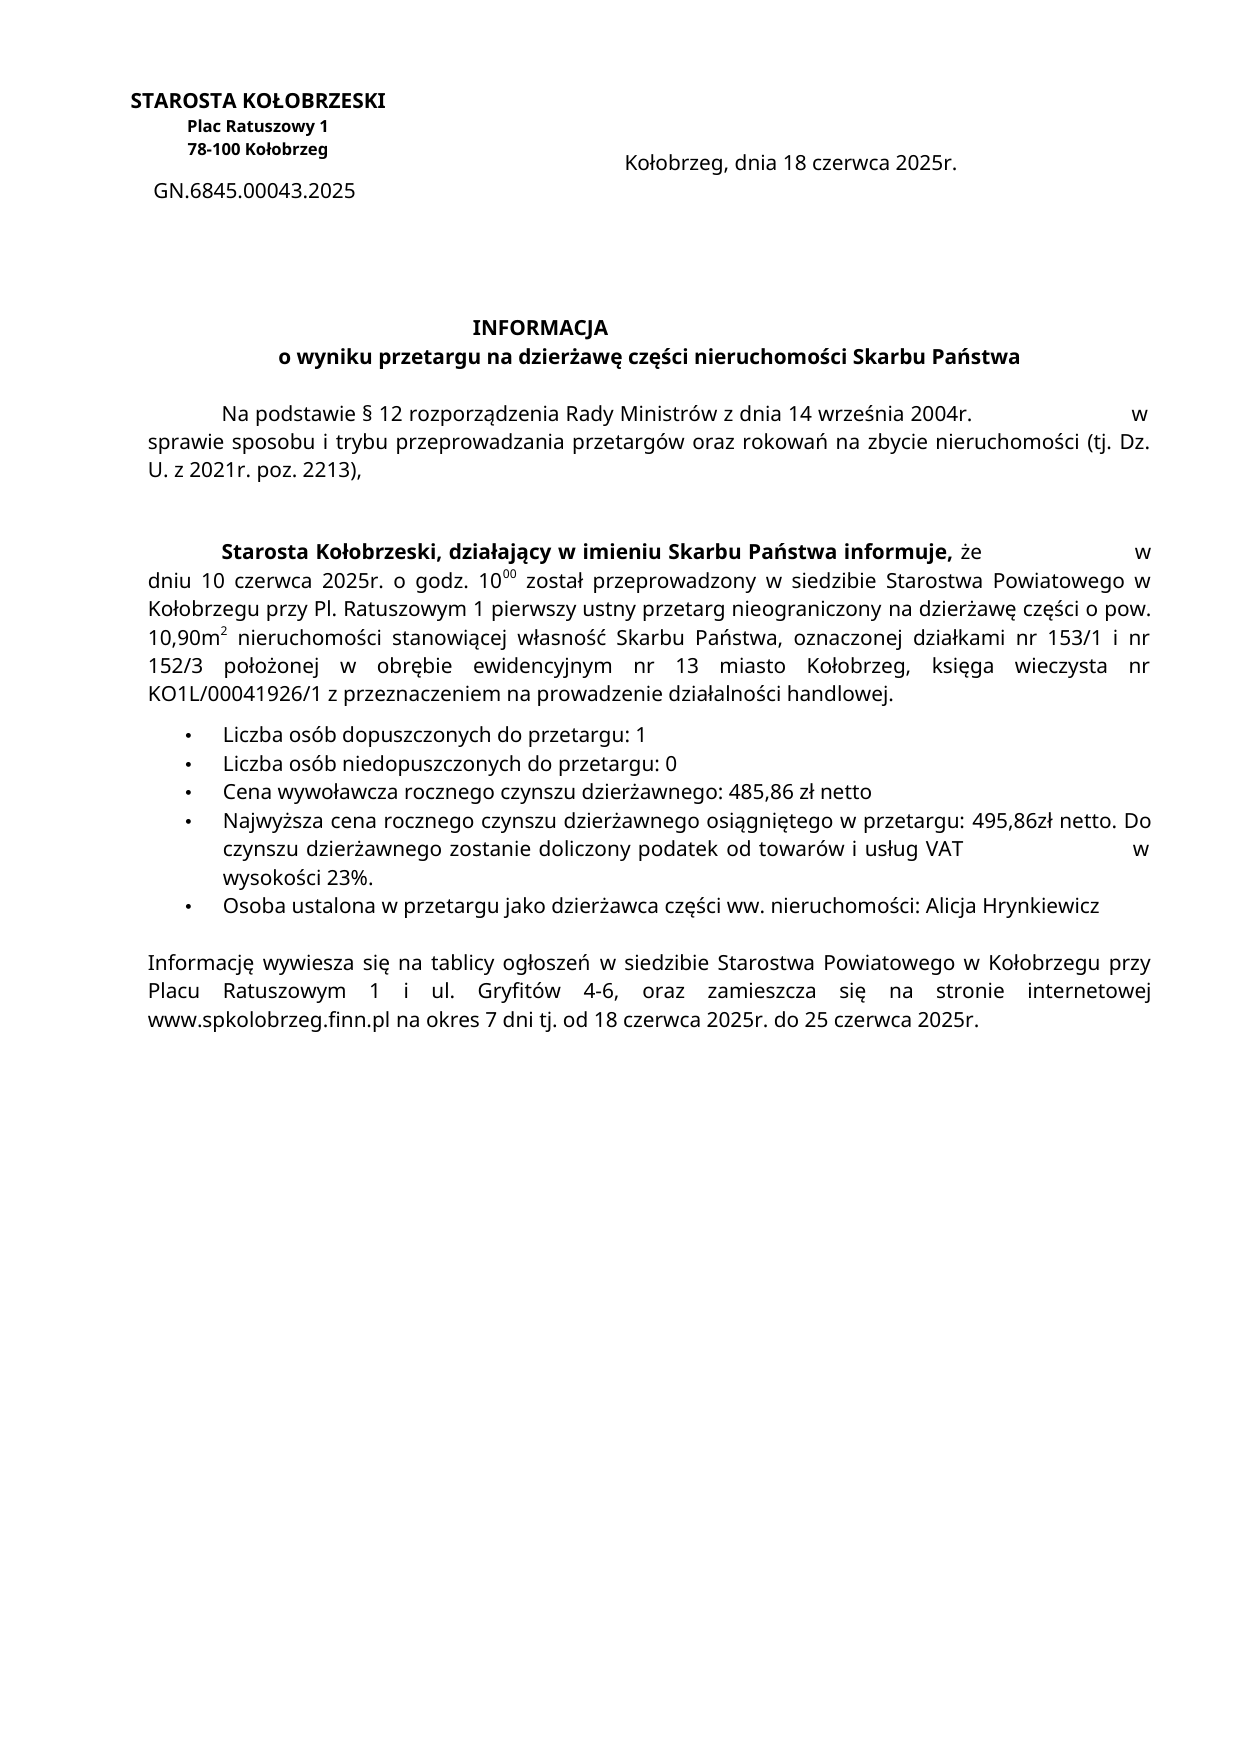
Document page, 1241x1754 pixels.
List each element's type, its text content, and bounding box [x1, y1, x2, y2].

text Plac Ratuszowy 1 [105, 114, 411, 137]
text 78-100 Kołobrzeg [105, 137, 411, 160]
text GN.6845.00043.2025 [148, 176, 1152, 204]
text Starosta Kołobrzeski, działający w imieniu Skarbu Państwa informuje, że w dniu 10 czerwca 2025r. o godz. 1000 został przeprowadzony w siedzibie Starostwa Powiatowego w Kołobrzegu przy Pl. Ratuszowym 1 pierwszy ustny przetarg nieograniczony na dzierżawę części o pow. 10,90m2 nieruchomości stanowiącej własność Skarbu Państwa, oznaczonej działkami nr 153/1 i nr 152/3 położonej w obrębie ewidencyjnym nr 13 miasto Kołobrzeg, księga wieczysta nr KO1L/00041926/1 z przeznaczeniem na prowadzenie działalności handlowej. [148, 537, 1152, 708]
text Kołobrzeg, dnia 18 czerwca 2025r. [412, 148, 1152, 176]
text Na podstawie § 12 rozporządzenia Rady Ministrów z dnia 14 września 2004r. w sprawie sposobu i trybu przeprowadzania przetargów oraz rokowań na zbycie nieruchomości (tj. Dz. U. z 2021r. poz. 2213), [148, 399, 1152, 484]
text o wyniku przetargu na dzierżawę części nieruchomości Skarbu Państwa [148, 342, 1152, 370]
text INFORMACJA [148, 313, 1152, 342]
list Najwyższa cena rocznego czynszu dzierżawnego osiągniętego w przetargu: 495,86zł netto. Do czynszu dzierżawnego zostanie doliczony podatek od towarów i usług VAT w wysokości 23%. [185, 806, 1152, 891]
text STAROSTA KOŁOBRZESKI [105, 86, 411, 114]
text Informację wywiesza się na tablicy ogłoszeń w siedzibie Starostwa Powiatowego w Kołobrzegu przy Placu Ratuszowym 1 i ul. Gryfitów 4-6, oraz zamieszcza się na stronie internetowej www.spkolobrzeg.finn.pl na okres 7 dni tj. od 18 czerwca 2025r. do 25 czerwca 2025r. [148, 948, 1152, 1033]
list Liczba osób niedopuszczonych do przetargu: 0 [185, 749, 1152, 777]
list Osoba ustalona w przetargu jako dzierżawca części ww. nieruchomości: Alicja Hrynkiewicz [185, 891, 1152, 919]
list Liczba osób dopuszczonych do przetargu: 1 [185, 721, 1152, 749]
list Cena wywoławcza rocznego czynszu dzierżawnego: 485,86 zł netto [185, 777, 1152, 806]
